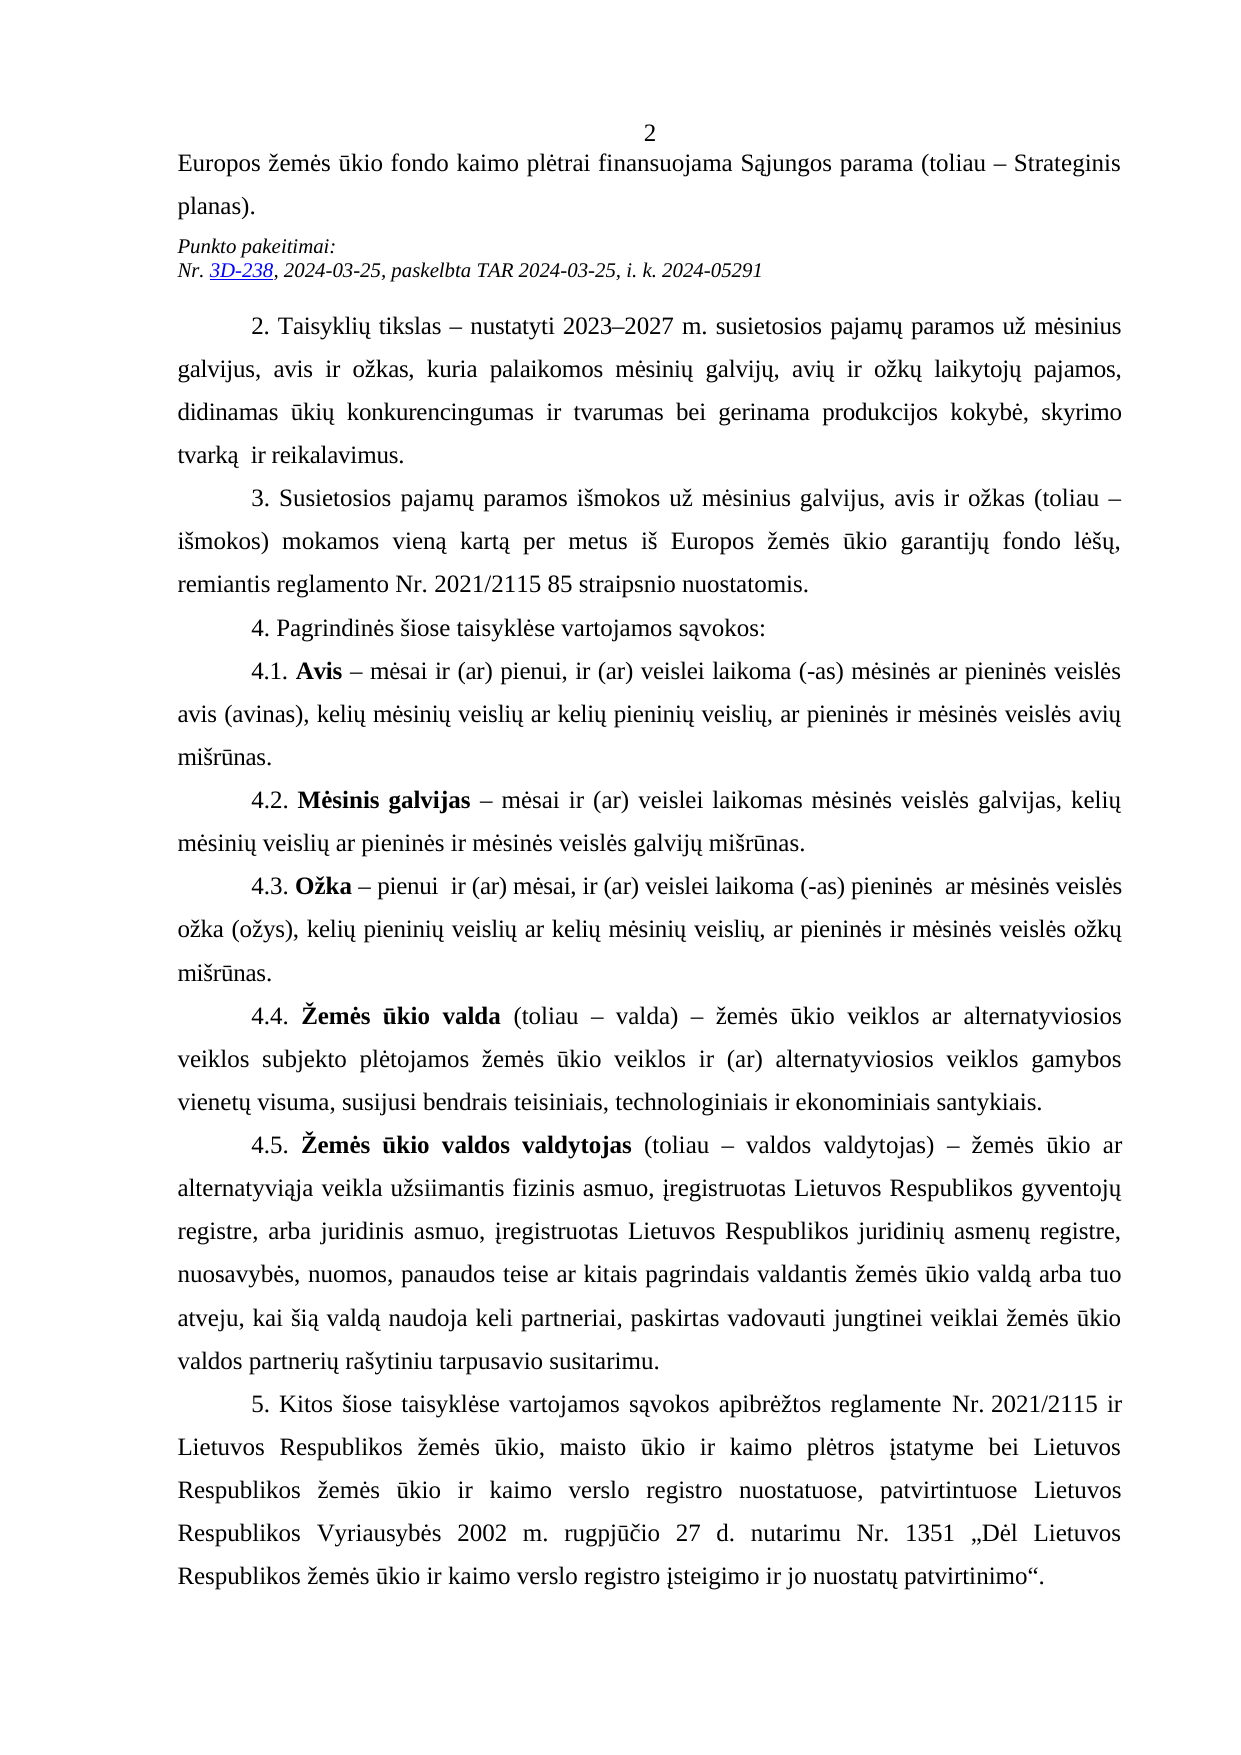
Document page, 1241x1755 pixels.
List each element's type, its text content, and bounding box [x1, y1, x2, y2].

text 4.5. Žemės ūkio valdos valdytojas (toliau – valdos valdytojas) – žemės ūkio ar alternatyviąja veikla užsiimantis fizinis asmuo, įregistruotas Lietuvos Respublikos gyventojų registre, arba juridinis asmuo, įregistruotas Lietuvos Respublikos juridinių asmenų registre, nuosavybės, nuomos, panaudos teise ar kitais pagrindais valdantis žemės ūkio valdą arba tuo atveju, kai šią valdą naudoja keli partneriai, paskirtas vadovauti jungtinei veiklai žemės ūkio valdos partnerių rašytiniu tarpusavio susitarimu. [177, 1130, 1122, 1374]
text 2. Taisyklių tikslas – nustatyti 2023–2027 m. susietosios pajamų paramos už mėsinius galvijus, avis ir ožkas, kuria palaikomos mėsinių galvijų, avių ir ožkų laikytojų pajamos, didinamas ūkių konkurencingumas ir tvarumas bei gerinama produkcijos kokybė, skyrimo tvarką ir reikalavimus. [177, 311, 1122, 469]
text Nr. 3D-238, 2024-03-25, paskelbta TAR 2024-03-25, i. k. 2024-05291 [177, 258, 1122, 282]
text 4.4. Žemės ūkio valda (toliau – valda) – žemės ūkio veiklos ar alternatyviosios veiklos subjekto plėtojamos žemės ūkio veiklos ir (ar) alternatyviosios veiklos gamybos vienetų visuma, susijusi bendrais teisiniais, technologiniais ir ekonominiais santykiais. [177, 1001, 1122, 1116]
text 4. Pagrindinės šiose taisyklėse vartojamos sąvokos: [177, 613, 1122, 641]
text 4.1. Avis – mėsai ir (ar) pienui, ir (ar) veislei laikoma (-as) mėsinės ar pieninės veislės avis (avinas), kelių mėsinių veislių ar kelių pieninių veislių, ar pieninės ir mėsinės veislės avių mišrūnas. [177, 656, 1122, 771]
text Punkto pakeitimai: [177, 234, 1122, 258]
text Europos žemės ūkio fondo kaimo plėtrai finansuojama Sąjungos parama (toliau – Strateginis planas). [177, 148, 1122, 219]
text 4.2. Mėsinis galvijas – mėsai ir (ar) veislei laikomas mėsinės veislės galvijas, kelių mėsinių veislių ar pieninės ir mėsinės veislės galvijų mišrūnas. [177, 785, 1122, 857]
text 5. Kitos šiose taisyklėse vartojamos sąvokos apibrėžtos reglamente Nr. 2021/2115 ir Lietuvos Respublikos žemės ūkio, maisto ūkio ir kaimo plėtros įstatyme bei Lietuvos Respublikos žemės ūkio ir kaimo verslo registro nuostatuose, patvirtintuose Lietuvos Respublikos Vyriausybės 2002 m. rugpjūčio 27 d. nutarimu Nr. 1351 „Dėl Lietuvos Respublikos žemės ūkio ir kaimo verslo registro įsteigimo ir jo nuostatų patvirtinimo“. [177, 1389, 1122, 1590]
text 4.3. Ožka – pienui ir (ar) mėsai, ir (ar) veislei laikoma (-as) pieninės ar mėsinės veislės ožka (ožys), kelių pieninių veislių ar kelių mėsinių veislių, ar pieninės ir mėsinės veislės ožkų mišrūnas. [177, 871, 1122, 986]
text 3. Susietosios pajamų paramos išmokos už mėsinius galvijus, avis ir ožkas (toliau – išmokos) mokamos vieną kartą per metus iš Europos žemės ūkio garantijų fondo lėšų, remiantis reglamento Nr. 2021/2115 85 straipsnio nuostatomis. [177, 483, 1122, 598]
